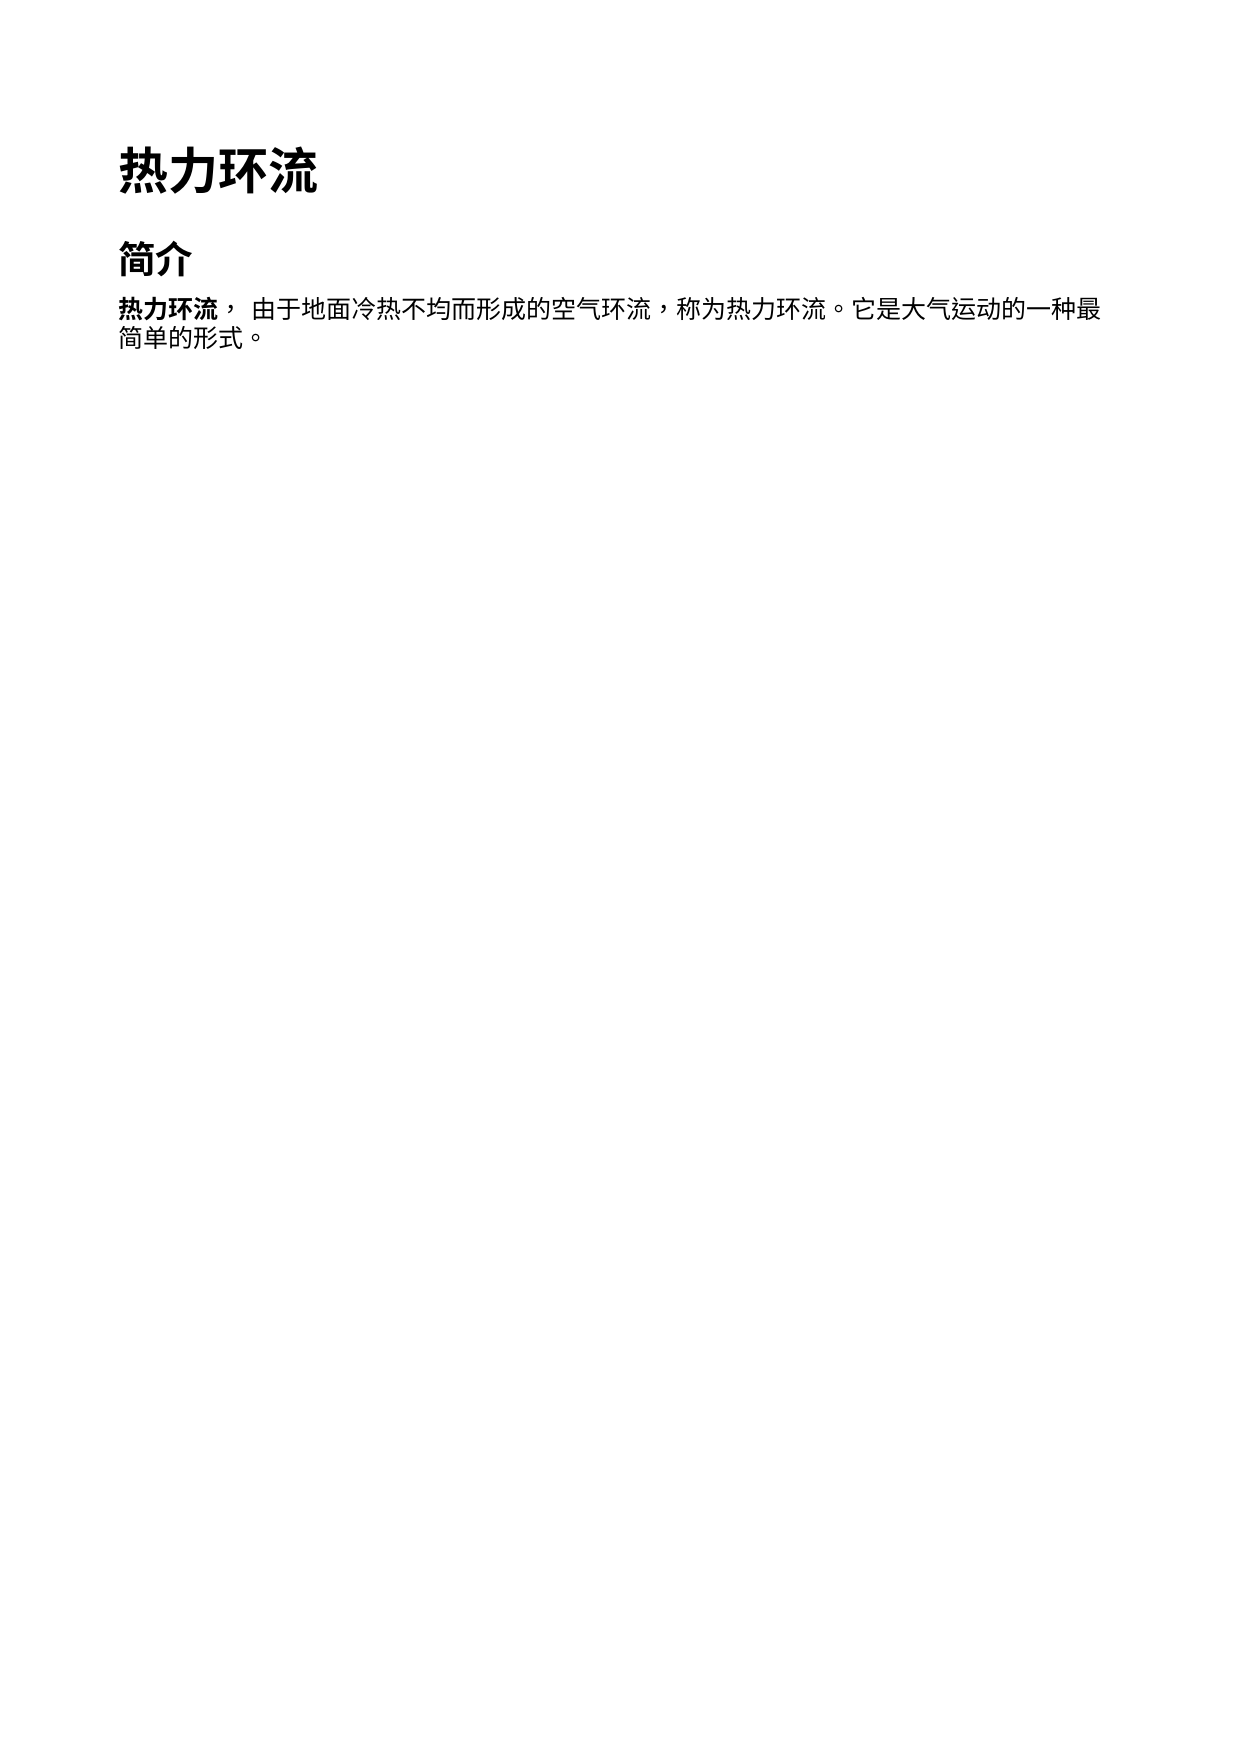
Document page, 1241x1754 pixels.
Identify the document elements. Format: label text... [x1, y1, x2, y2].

subtitle 热力环流 [118, 143, 1122, 201]
text 热力环流， 由于地面冷热不均而形成的空气环流，称为热力环流。它是大气运动的一种最简单的形式。 [118, 295, 1122, 353]
subtitle 简介 [118, 239, 1122, 282]
